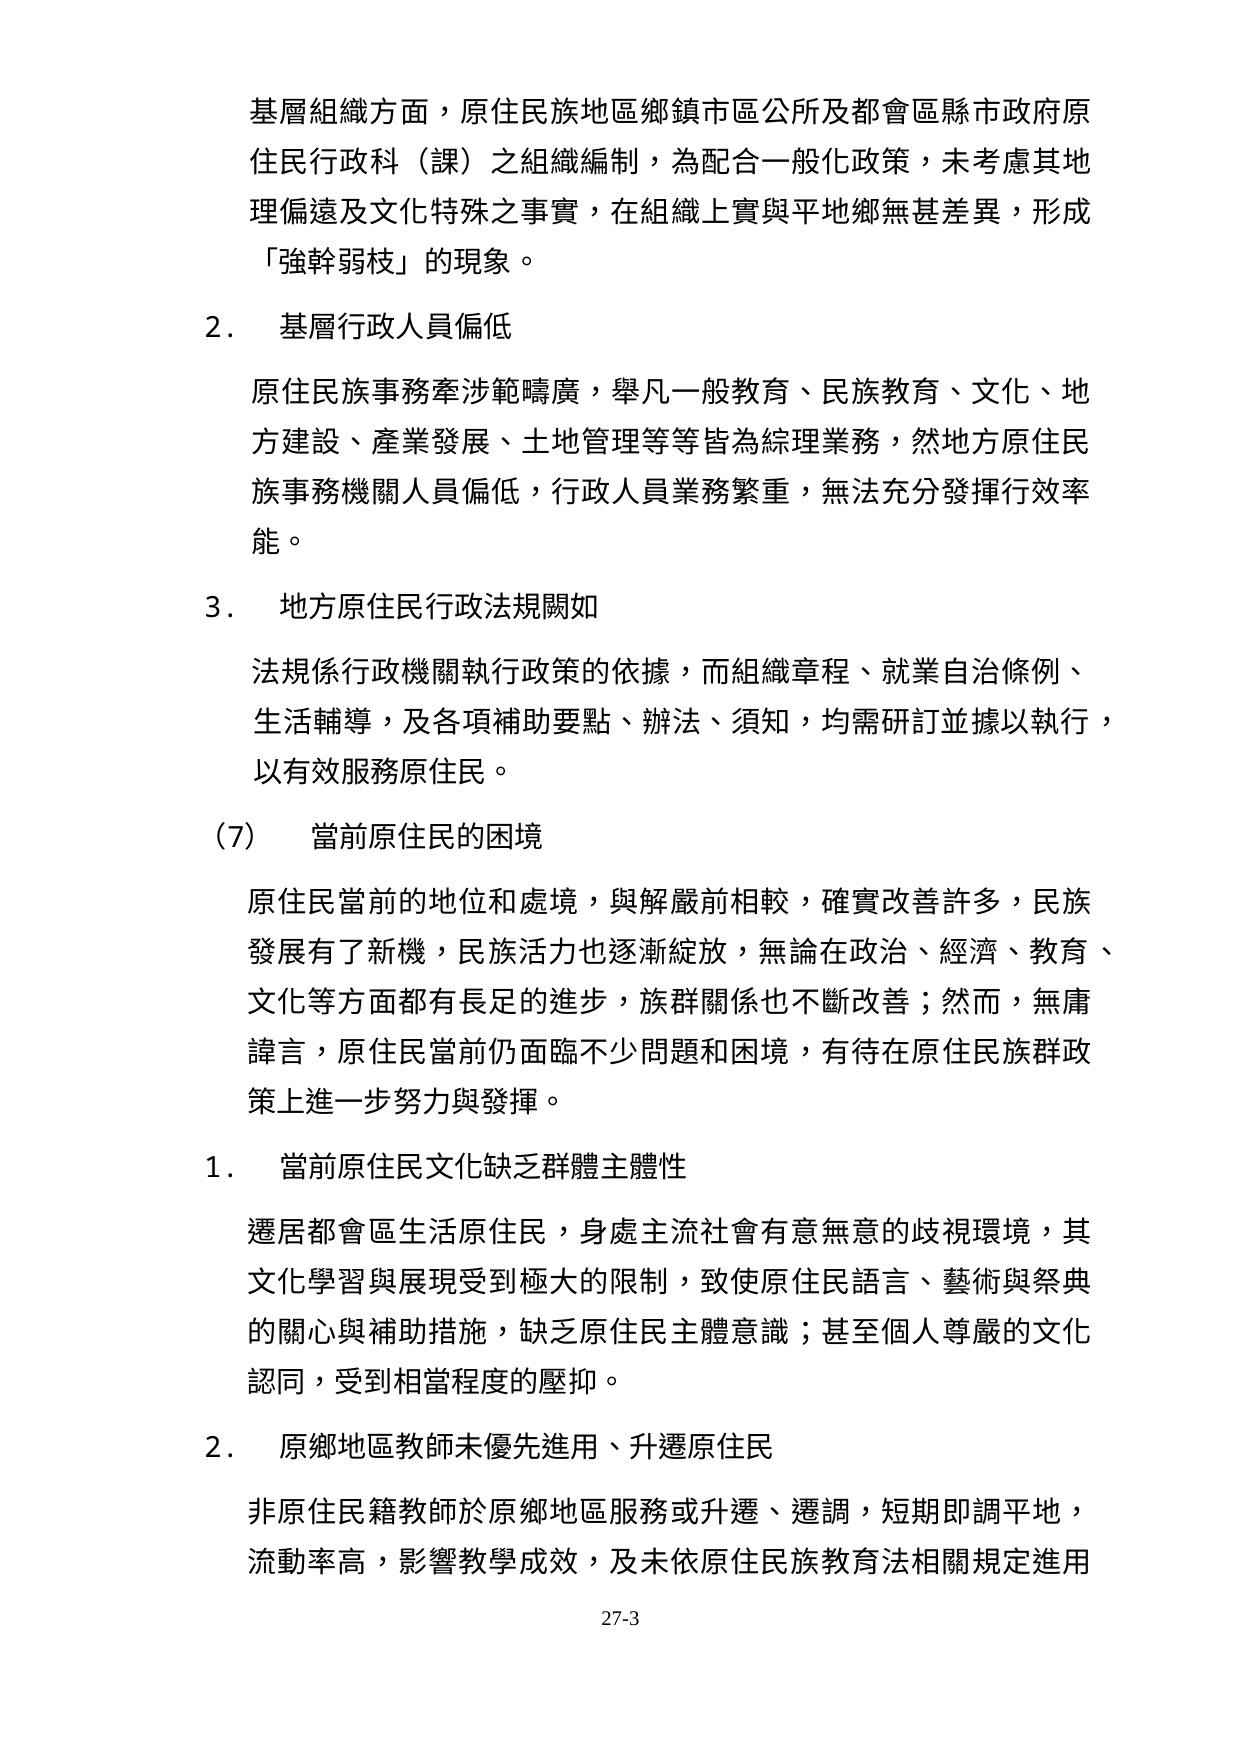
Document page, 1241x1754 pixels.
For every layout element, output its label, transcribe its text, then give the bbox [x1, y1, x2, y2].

list 地方原住民行政法規闕如 [204, 578, 1092, 628]
list 當前原住民文化缺乏群體主體性 [204, 1138, 1092, 1188]
text 法規係行政機關執行政策的依據，而組織章程、就業自治條例、生活輔導，及各項補助要點、辦法、須知，均需研訂並據以執行，以有效服務原住民。 [251, 643, 1092, 793]
text 原住民族事務牽涉範疇廣，舉凡一般教育、民族教育、文化、地方建設、產業發展、土地管理等等皆為綜理業務，然地方原住民族事務機關人員偏低，行政人員業務繁重，無法充分發揮行效率能。 [251, 363, 1092, 563]
text 非原住民籍教師於原鄉地區服務或升遷、遷調，短期即調平地，流動率高，影響教學成效，及未依原住民族教育法相關規定進用 [247, 1483, 1092, 1583]
list 當前原住民的困境 [198, 808, 1092, 858]
list 基層行政人員偏低 [204, 298, 1092, 348]
list 原鄉地區教師未優先進用、升遷原住民 [204, 1418, 1092, 1468]
text 原住民當前的地位和處境，與解嚴前相較，確實改善許多，民族發展有了新機，民族活力也逐漸綻放，無論在政治、經濟、教育、文化等方面都有長足的進步，族群關係也不斷改善；然而，無庸諱言，原住民當前仍面臨不少問題和困境，有待在原住民族群政策上進一步努力與發揮。 [247, 873, 1092, 1123]
text 遷居都會區生活原住民，身處主流社會有意無意的歧視環境，其文化學習與展現受到極大的限制，致使原住民語言、藝術與祭典的關心與補助措施，缺乏原住民主體意識；甚至個人尊嚴的文化認同，受到相當程度的壓抑。 [247, 1203, 1092, 1403]
text 基層組織方面，原住民族地區鄉鎮市區公所及都會區縣市政府原住民行政科（課）之組織編制，為配合一般化政策，未考慮其地理偏遠及文化特殊之事實，在組織上實與平地鄉無甚差異，形成「強幹弱枝」的現象。 [249, 83, 1092, 283]
